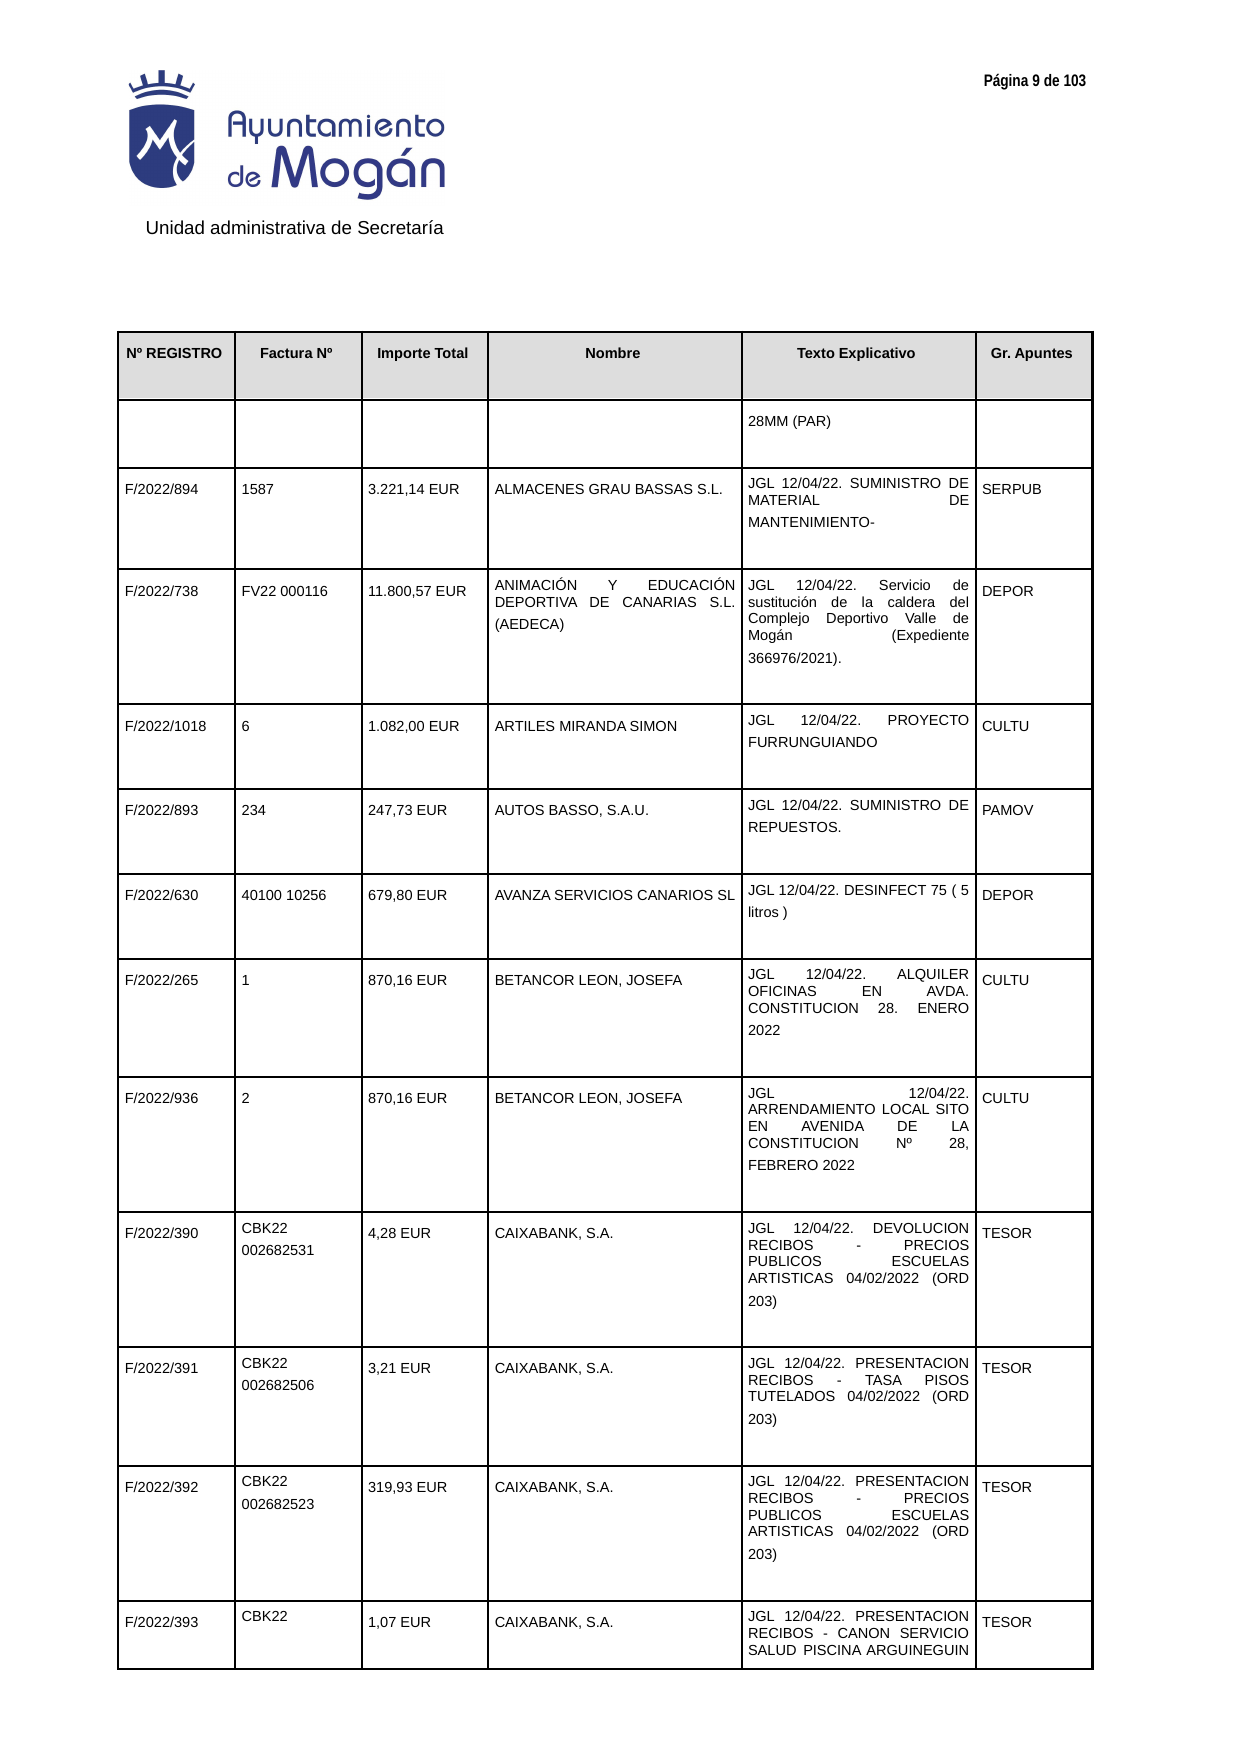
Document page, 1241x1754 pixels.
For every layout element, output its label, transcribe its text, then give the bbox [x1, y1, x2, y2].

table_header Nº REGISTRO [119, 333, 234, 398]
table_cell JGL 12/04/22. Servicio de sustitución de la caldera del Complejo Deportivo Valle de Mogán (Expediente 366976/2021). [743, 570, 975, 703]
table_cell F/2022/630 [119, 875, 234, 958]
table_cell 3.221,14 EUR [363, 469, 487, 568]
table_cell CBK22 002682523 [236, 1467, 361, 1599]
table_cell 870,16 EUR [363, 1078, 487, 1211]
table_cell SERPUB [977, 469, 1091, 568]
table_cell BETANCOR LEON, JOSEFA [489, 960, 741, 1076]
table_cell [363, 401, 487, 467]
table_cell 1 [236, 960, 361, 1076]
table_cell CAIXABANK, S.A. [489, 1348, 741, 1464]
table_cell [489, 401, 741, 467]
table_cell F/2022/893 [119, 790, 234, 873]
table_header Factura Nº [236, 333, 361, 398]
table_cell F/2022/1018 [119, 705, 234, 788]
table_cell [977, 401, 1091, 467]
table_cell F/2022/392 [119, 1467, 234, 1599]
table_cell JGL 12/04/22. PROYECTO FURRUNGUIANDO [743, 705, 975, 788]
table_cell 247,73 EUR [363, 790, 487, 873]
table_cell 4,28 EUR [363, 1213, 487, 1346]
table_cell CBK22 002682506 [236, 1348, 361, 1464]
table_cell 234 [236, 790, 361, 873]
table_cell JGL 12/04/22. DEVOLUCION RECIBOS - PRECIOS PUBLICOS ESCUELAS ARTISTICAS 04/02/2022 (ORD 203) [743, 1213, 975, 1346]
table_cell JGL 12/04/22. ARRENDAMIENTO LOCAL SITO EN AVENIDA DE LA CONSTITUCION Nº 28, FEBRERO 2022 [743, 1078, 975, 1211]
table_cell DEPOR [977, 875, 1091, 958]
table_header Importe Total [363, 333, 487, 398]
table_cell [236, 401, 361, 467]
table_cell F/2022/936 [119, 1078, 234, 1211]
table_cell TESOR [977, 1348, 1091, 1464]
table_cell DEPOR [977, 570, 1091, 703]
table_cell JGL 12/04/22. ALQUILER OFICINAS EN AVDA. CONSTITUCION 28. ENERO 2022 [743, 960, 975, 1076]
table_cell ARTILES MIRANDA SIMON [489, 705, 741, 788]
table_cell CBK22 [236, 1602, 361, 1668]
table_cell TESOR [977, 1602, 1091, 1668]
table_header Gr. Apuntes [977, 333, 1091, 398]
table_cell TESOR [977, 1213, 1091, 1346]
table_header Nombre [489, 333, 741, 398]
table_cell CULTU [977, 960, 1091, 1076]
table_cell AVANZA SERVICIOS CANARIOS SL [489, 875, 741, 958]
table_cell JGL 12/04/22. DESINFECT 75 ( 5 litros ) [743, 875, 975, 958]
table_cell CULTU [977, 1078, 1091, 1211]
table_cell ANIMACIÓN Y EDUCACIÓN DEPORTIVA DE CANARIAS S.L. (AEDECA) [489, 570, 741, 703]
table_cell F/2022/391 [119, 1348, 234, 1464]
table_cell CBK22 002682531 [236, 1213, 361, 1346]
table_cell F/2022/265 [119, 960, 234, 1076]
table_cell 3,21 EUR [363, 1348, 487, 1464]
table_cell JGL 12/04/22. PRESENTACION RECIBOS - TASA PISOS TUTELADOS 04/02/2022 (ORD 203) [743, 1348, 975, 1464]
table_cell CULTU [977, 705, 1091, 788]
table_cell PAMOV [977, 790, 1091, 873]
table_cell 1.082,00 EUR [363, 705, 487, 788]
table_cell JGL 12/04/22. SUMINISTRO DE MATERIAL DE MANTENIMIENTO- [743, 469, 975, 568]
table_cell 870,16 EUR [363, 960, 487, 1076]
table_cell F/2022/738 [119, 570, 234, 703]
table_header Texto Explicativo [743, 333, 975, 398]
table_cell 40100 10256 [236, 875, 361, 958]
table_cell F/2022/390 [119, 1213, 234, 1346]
table_cell 319,93 EUR [363, 1467, 487, 1599]
table_cell JGL 12/04/22. PRESENTACION RECIBOS - CANON SERVICIO SALUD PISCINA ARGUINEGUIN [743, 1602, 975, 1668]
table_cell F/2022/393 [119, 1602, 234, 1668]
table_cell JGL 12/04/22. PRESENTACION RECIBOS - PRECIOS PUBLICOS ESCUELAS ARTISTICAS 04/02/2022 (ORD 203) [743, 1467, 975, 1599]
table_cell [119, 401, 234, 467]
table_cell 1587 [236, 469, 361, 568]
table_cell 1,07 EUR [363, 1602, 487, 1668]
table_cell CAIXABANK, S.A. [489, 1213, 741, 1346]
table_cell 2 [236, 1078, 361, 1211]
table_cell ALMACENES GRAU BASSAS S.L. [489, 469, 741, 568]
table_cell F/2022/894 [119, 469, 234, 568]
table_cell 11.800,57 EUR [363, 570, 487, 703]
table_cell TESOR [977, 1467, 1091, 1599]
table_cell CAIXABANK, S.A. [489, 1467, 741, 1599]
table_cell 679,80 EUR [363, 875, 487, 958]
table_cell JGL 12/04/22. SUMINISTRO DE REPUESTOS. [743, 790, 975, 873]
table_cell 28MM (PAR) [743, 401, 975, 467]
table_cell CAIXABANK, S.A. [489, 1602, 741, 1668]
picture [128, 70, 445, 206]
table_cell BETANCOR LEON, JOSEFA [489, 1078, 741, 1211]
table_cell AUTOS BASSO, S.A.U. [489, 790, 741, 873]
table_cell 6 [236, 705, 361, 788]
table_cell FV22 000116 [236, 570, 361, 703]
